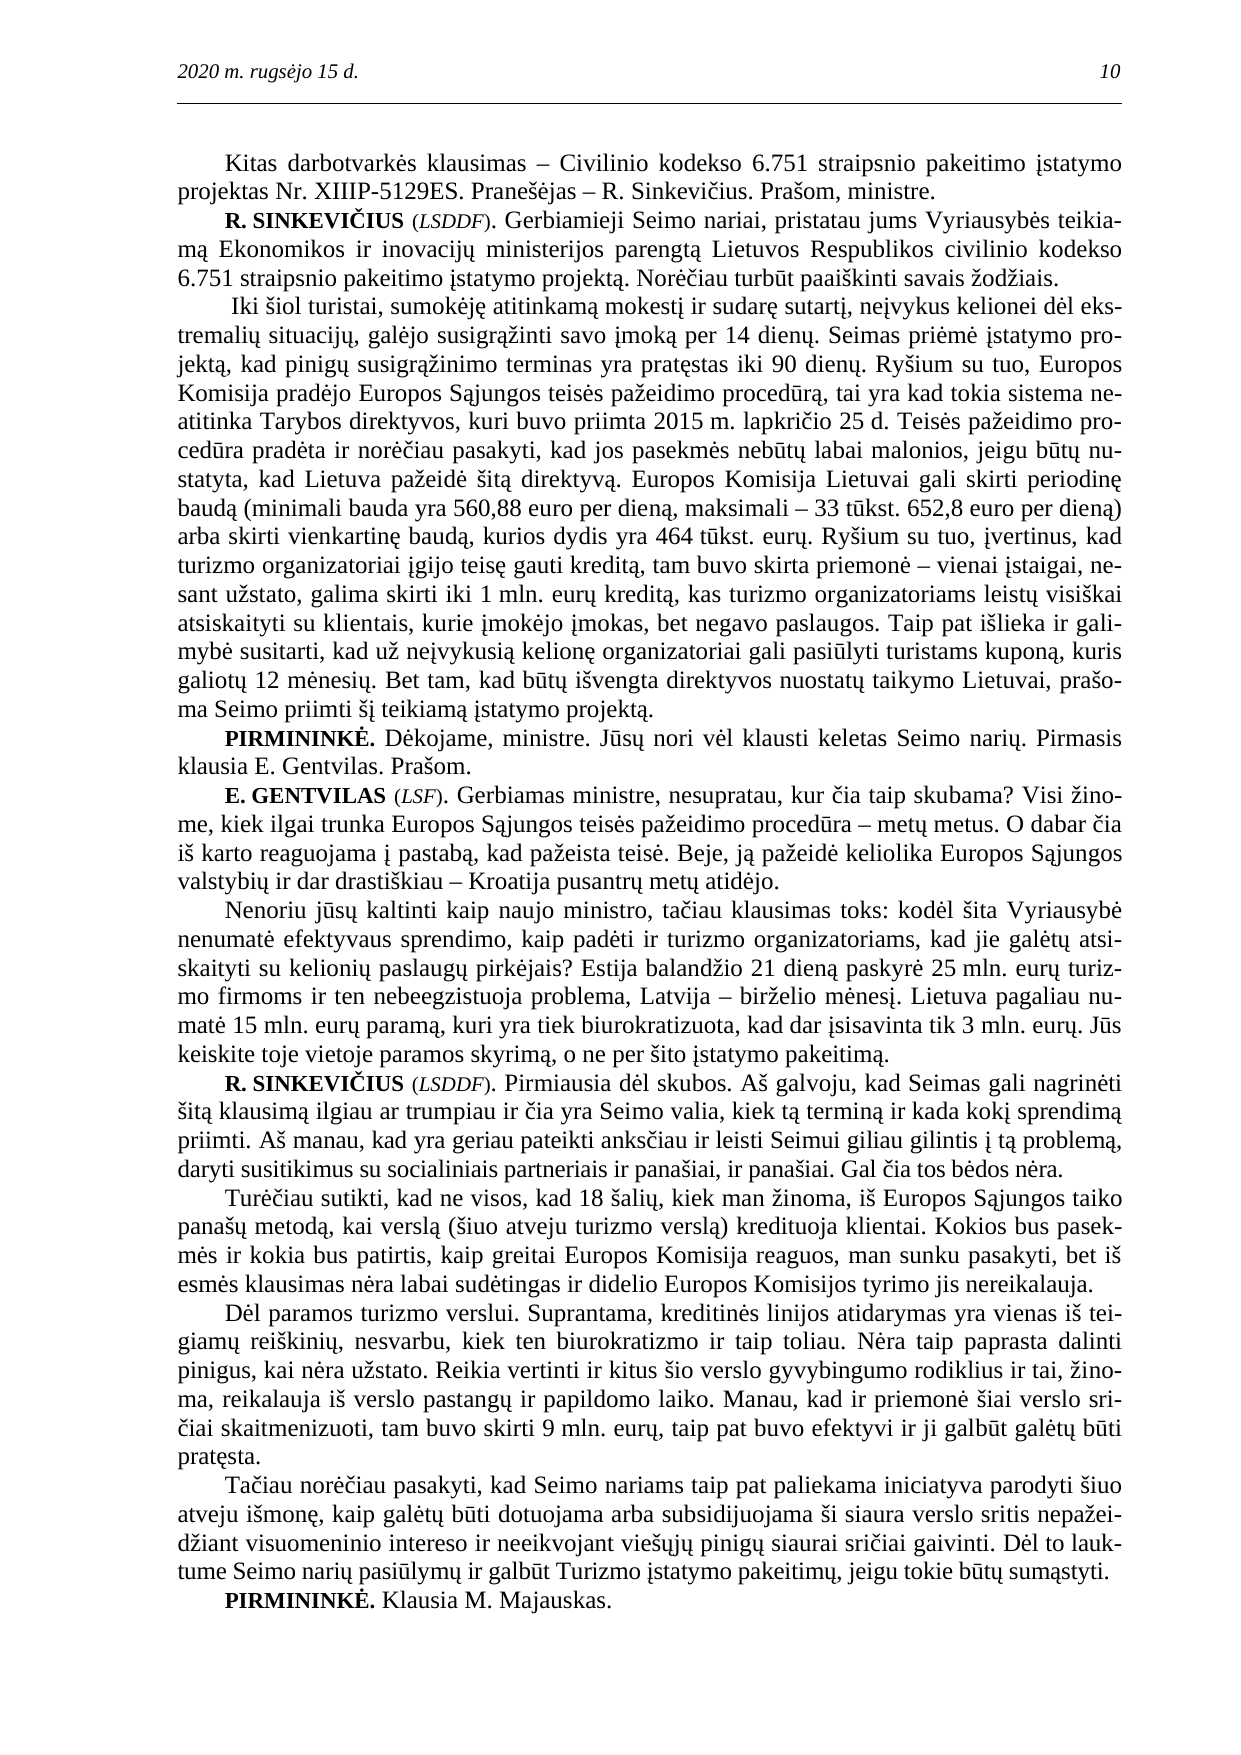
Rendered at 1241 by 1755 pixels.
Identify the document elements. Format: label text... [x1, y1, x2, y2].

text Iki šiol tu­ris­tai, su­mo­kė­ję ati­tin­ka­mą mo­kes­tį ir su­da­rę su­tar­tį, ne­įvy­kus ke­lio­nei dėl eks­tre­ma­lių si­tu­a­ci­jų, ga­lė­jo su­si­grą­žin­ti sa­vo įmo­ką per 14 die­nų. Sei­mas pri­ėmė įsta­ty­mo pro­jek­tą, kad pi­ni­gų su­si­grą­ži­ni­mo ter­mi­nas yra pra­tęs­tas iki 90 die­nų. Ry­šium su tuo, Eu­ro­pos Ko­mi­si­ja pra­dė­jo Eu­ro­pos Są­jun­gos tei­sės pa­žei­di­mo pro­ce­dū­rą, tai yra kad to­kia sis­te­ma ne­ati­tin­ka Ta­ry­bos di­rek­ty­vos, ku­ri bu­vo pri­im­ta 2015 m. lap­kri­čio 25 d. Tei­sės pa­žei­di­mo pro­ce­dū­ra pra­dė­ta ir no­rė­čiau pa­sa­ky­ti, kad jos pa­sek­mės nebūtų la­bai ma­lo­nios, jei­gu bū­tų nu­sta­ty­ta, kad Lie­tu­va pa­žei­dė ši­tą di­rek­ty­vą. Eu­ro­pos Ko­mi­si­ja Lie­tu­vai ga­li skir­ti pe­ri­odi­nę bau­dą (mi­ni­ma­li bau­da yra 560,88 eu­ro per die­ną, mak­si­ma­li – 33 tūkst. 652,8 eu­ro per die­ną) ar­ba skir­ti vien­kar­ti­nę bau­dą, ku­rios dy­dis yra 464 tūkst. eu­rų. Ry­šium su tuo, įver­ti­nus, kad tu­riz­mo or­ga­ni­za­to­riai įgi­jo tei­sę gau­ti kre­di­tą, tam bu­vo skir­ta prie­mo­nė – vie­nai įstai­gai, ne­sant už­sta­to, ga­li­ma skir­ti iki 1 mln. eu­rų kre­di­tą, kas tu­riz­mo or­ga­ni­za­to­riams leis­tų vi­siš­kai at­si­skai­ty­ti su klien­tais, ku­rie įmo­kė­jo įmo­kas, bet ne­ga­vo pa­slau­gos. Taip pat iš­lie­ka ir ga­li­my­bė su­si­tar­ti, kad už ne­įvy­ku­sią ke­lio­nę or­ga­ni­za­to­riai ga­li pa­siū­ly­ti tu­ris­tams ku­po­ną, ku­ris ga­lio­tų 12 mė­ne­sių. Bet tam, kad bū­tų iš­veng­ta di­rek­ty­vos nuo­sta­tų tai­ky­mo Lie­tu­vai, pra­šo­ma Sei­mo pri­im­ti šį tei­kia­mą įsta­ty­mo pro­jek­tą. [177, 291, 1122, 723]
text PIRMININKĖ. Klau­sia M. Ma­jaus­kas. [177, 1585, 1122, 1614]
text PIRMININKĖ. Dė­ko­ja­me, mi­nist­re. Jū­sų no­ri vėl klaus­ti ke­le­tas Sei­mo na­rių. Pir­ma­sis klau­sia E. Gent­vi­las. Pra­šom. [177, 723, 1122, 780]
text R. SINKEVIČIUS (LSDDF). Pir­miau­sia dėl sku­bos. Aš gal­vo­ju, kad Sei­mas ga­li nag­ri­nė­ti ši­tą klau­si­mą il­giau ar trum­piau ir čia yra Sei­mo va­lia, kiek tą ter­mi­ną ir ka­da ko­kį spren­di­mą pri­im­ti. Aš ma­nau, kad yra ge­riau pa­teik­ti anks­čiau ir leis­ti Sei­mui gi­liau gi­lin­tis į tą pro­ble­mą, da­ry­ti su­si­ti­ki­mus su so­cia­li­niais part­ne­riais ir pa­na­šiai, ir pa­na­šiai. Gal čia tos bė­dos nė­ra. [177, 1068, 1122, 1183]
text Ki­tas dar­bo­tvarkės klau­si­mas – Ci­vi­li­nio ko­dek­so 6.751 straips­nio pa­kei­ti­mo įsta­ty­mo pro­jek­tas Nr. XIIIP-5129ES. Pra­ne­šė­jas – R. Sin­ke­vi­čius. Pra­šom, mi­nist­re. [177, 148, 1122, 205]
text Ne­no­riu jū­sų kal­tin­ti kaip nau­jo mi­nist­ro, ta­čiau klau­si­mas toks: ko­dėl ši­ta Vy­riau­sy­bė ne­nu­ma­tė efek­ty­vaus spren­di­mo, kaip pa­dė­ti ir tu­riz­mo or­ga­ni­za­to­riams, kad jie ga­lė­tų at­si­skai­ty­ti su ke­lio­nių pa­slau­gų pir­kė­jais? Es­ti­ja ba­lan­džio 21 die­ną pa­sky­rė 25 mln. eu­rų tu­riz­mo fir­moms ir ten ne­be­eg­zis­tuo­ja pro­ble­ma, Lat­vi­ja – bir­že­lio mė­ne­sį. Lie­tu­va pa­ga­liau nu­ma­tė 15 mln. eu­rų pa­ra­mą, ku­ri yra tiek biu­ro­kratizuota, kad dar įsi­sa­vin­ta tik 3 mln. eu­rų. Jūs keis­ki­te to­je vie­to­je pa­ra­mos sky­ri­mą, o ne per ši­to įsta­ty­mo pa­kei­ti­mą. [177, 895, 1122, 1068]
text Tu­rė­čiau su­tik­ti, kad ne vi­sos, kad 18 ša­lių, kiek man ži­no­ma, iš Eu­ro­pos Są­jun­gos tai­ko pa­na­šų me­to­dą, kai ver­slą (šiuo at­ve­ju tu­riz­mo ver­slą) kre­di­tuo­ja klien­tai. Ko­kios bus pa­sek­mės ir ko­kia bus pa­tir­tis, kaip grei­tai Eu­ro­pos Ko­mi­si­ja re­a­guos, man sun­ku pa­sa­ky­ti, bet iš es­mės klau­si­mas nė­ra la­bai su­dė­tin­gas ir di­de­lio Eu­ro­pos Ko­mi­si­jos ty­ri­mo jis ne­rei­ka­lau­ja. [177, 1183, 1122, 1298]
text E. GENTVILAS (LSF). Ger­bia­mas mi­nist­re, ne­su­pra­tau, kur čia taip sku­ba­ma? Vi­si ži­no­me, kiek il­gai trun­ka Eu­ro­pos Są­jun­gos tei­sės pa­žei­di­mo pro­ce­dū­ra – me­tų me­tus. O da­bar čia iš kar­to re­a­guo­ja­ma į pa­sta­bą, kad pa­žeis­ta tei­sė. Be­je, ją pa­žei­dė ke­lio­li­ka Eu­ro­pos Są­jun­gos vals­ty­bių ir dar dras­tiš­kiau – Kro­a­ti­ja pus­an­trų me­tų ati­dė­jo. [177, 780, 1122, 895]
text R. SINKEVIČIUS (LSDDF). Ger­bia­mie­ji Sei­mo na­riai, pri­sta­tau jums Vy­riau­sy­bės tei­kia­mą Eko­no­mi­kos ir ino­va­ci­jų mi­nis­te­ri­jos pa­reng­tą Lie­tu­vos Res­pub­li­kos ci­vi­li­nio ko­dek­so 6.751 straips­nio pa­kei­ti­mo įsta­ty­mo pro­jek­tą. No­rė­čiau tur­būt pa­aiš­kin­ti sa­vais žo­džiais. [177, 205, 1122, 291]
text Ta­čiau no­rė­čiau pa­sa­ky­ti, kad Sei­mo na­riams taip pat pa­lie­ka­ma ini­cia­ty­va pa­ro­dy­ti šiuo at­ve­ju iš­mo­nę, kaip ga­lė­tų bū­ti do­tuo­ja­ma ar­ba sub­si­di­juo­ja­ma ši siau­ra ver­slo sri­tis ne­pa­žei­džiant vi­suo­me­ni­nio in­te­re­so ir ne­eik­vo­jant vie­šų­jų pi­ni­gų siau­rai sri­čiai gai­vin­ti. Dėl to lauk­tu­me Sei­mo na­rių pa­siū­ly­mų ir gal­būt Tu­riz­mo įsta­ty­mo pa­kei­ti­mų, jei­gu to­kie bū­tų su­mąs­ty­ti. [177, 1470, 1122, 1585]
text Dėl pa­ra­mos tu­riz­mo ver­slui. Su­pran­ta­ma, kre­di­ti­nės li­ni­jos ati­da­ry­mas yra vie­nas iš tei­gia­mų reiš­ki­nių, ne­svar­bu, kiek ten biu­ro­kratizmo ir taip to­liau. Nė­ra taip pa­pras­ta da­lin­ti pini­gus, kai nė­ra už­sta­to. Rei­kia ver­tin­ti ir ki­tus šio ver­slo gy­vy­bin­gu­mo ro­dik­lius ir tai, ži­no­ma, rei­ka­lau­ja iš ver­slo pa­stan­gų ir pa­pil­do­mo lai­ko. Ma­nau, kad ir prie­mo­nė šiai ver­slo sri­čiai skait­me­ni­zuo­ti, tam bu­vo skir­ti 9 mln. eu­rų, taip pat bu­vo efek­ty­vi ir ji gal­būt ga­lė­tų bū­ti pra­tęs­ta. [177, 1298, 1122, 1470]
